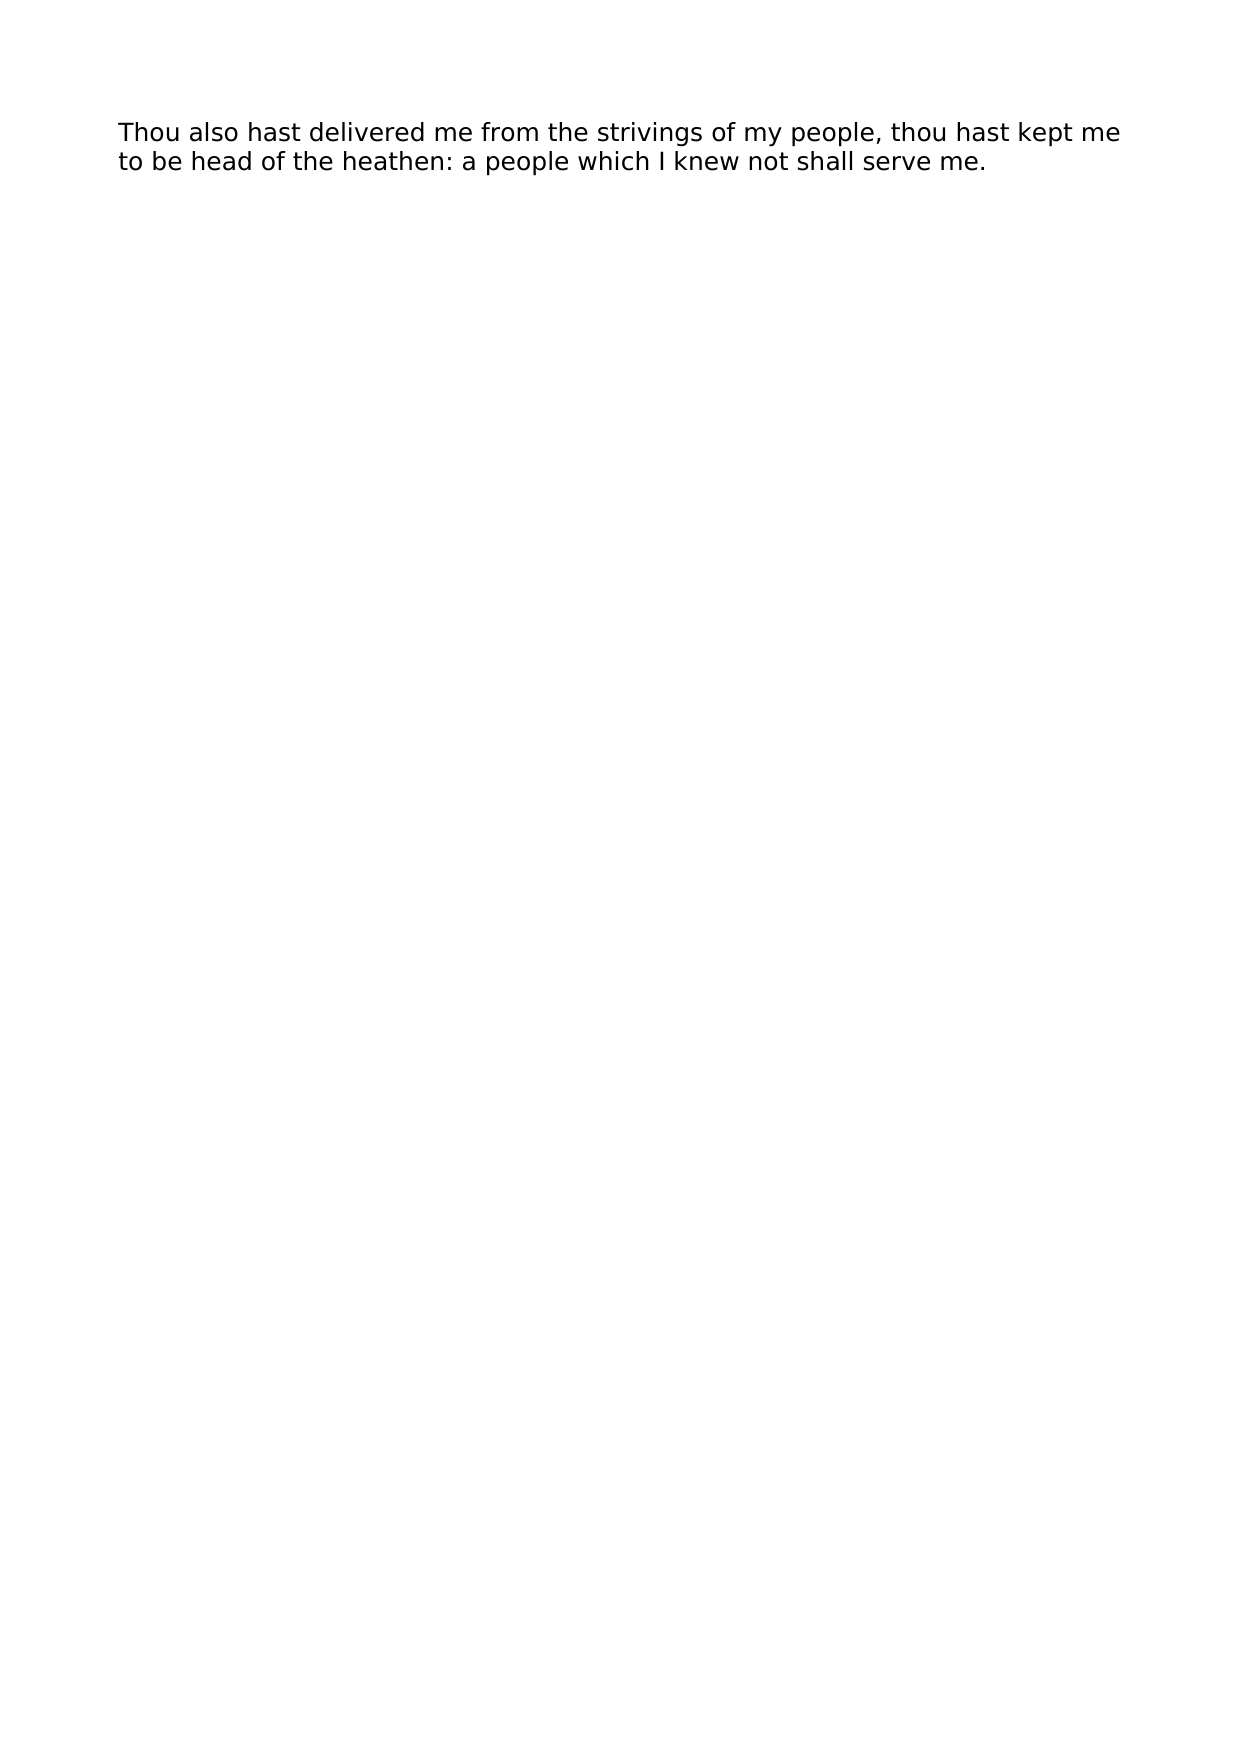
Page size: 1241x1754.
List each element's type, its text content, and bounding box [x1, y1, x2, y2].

text Thou also hast delivered me from the strivings of my people, thou hast kept me to be head of the heathen: a people which I knew not shall serve me. [118, 118, 1122, 176]
